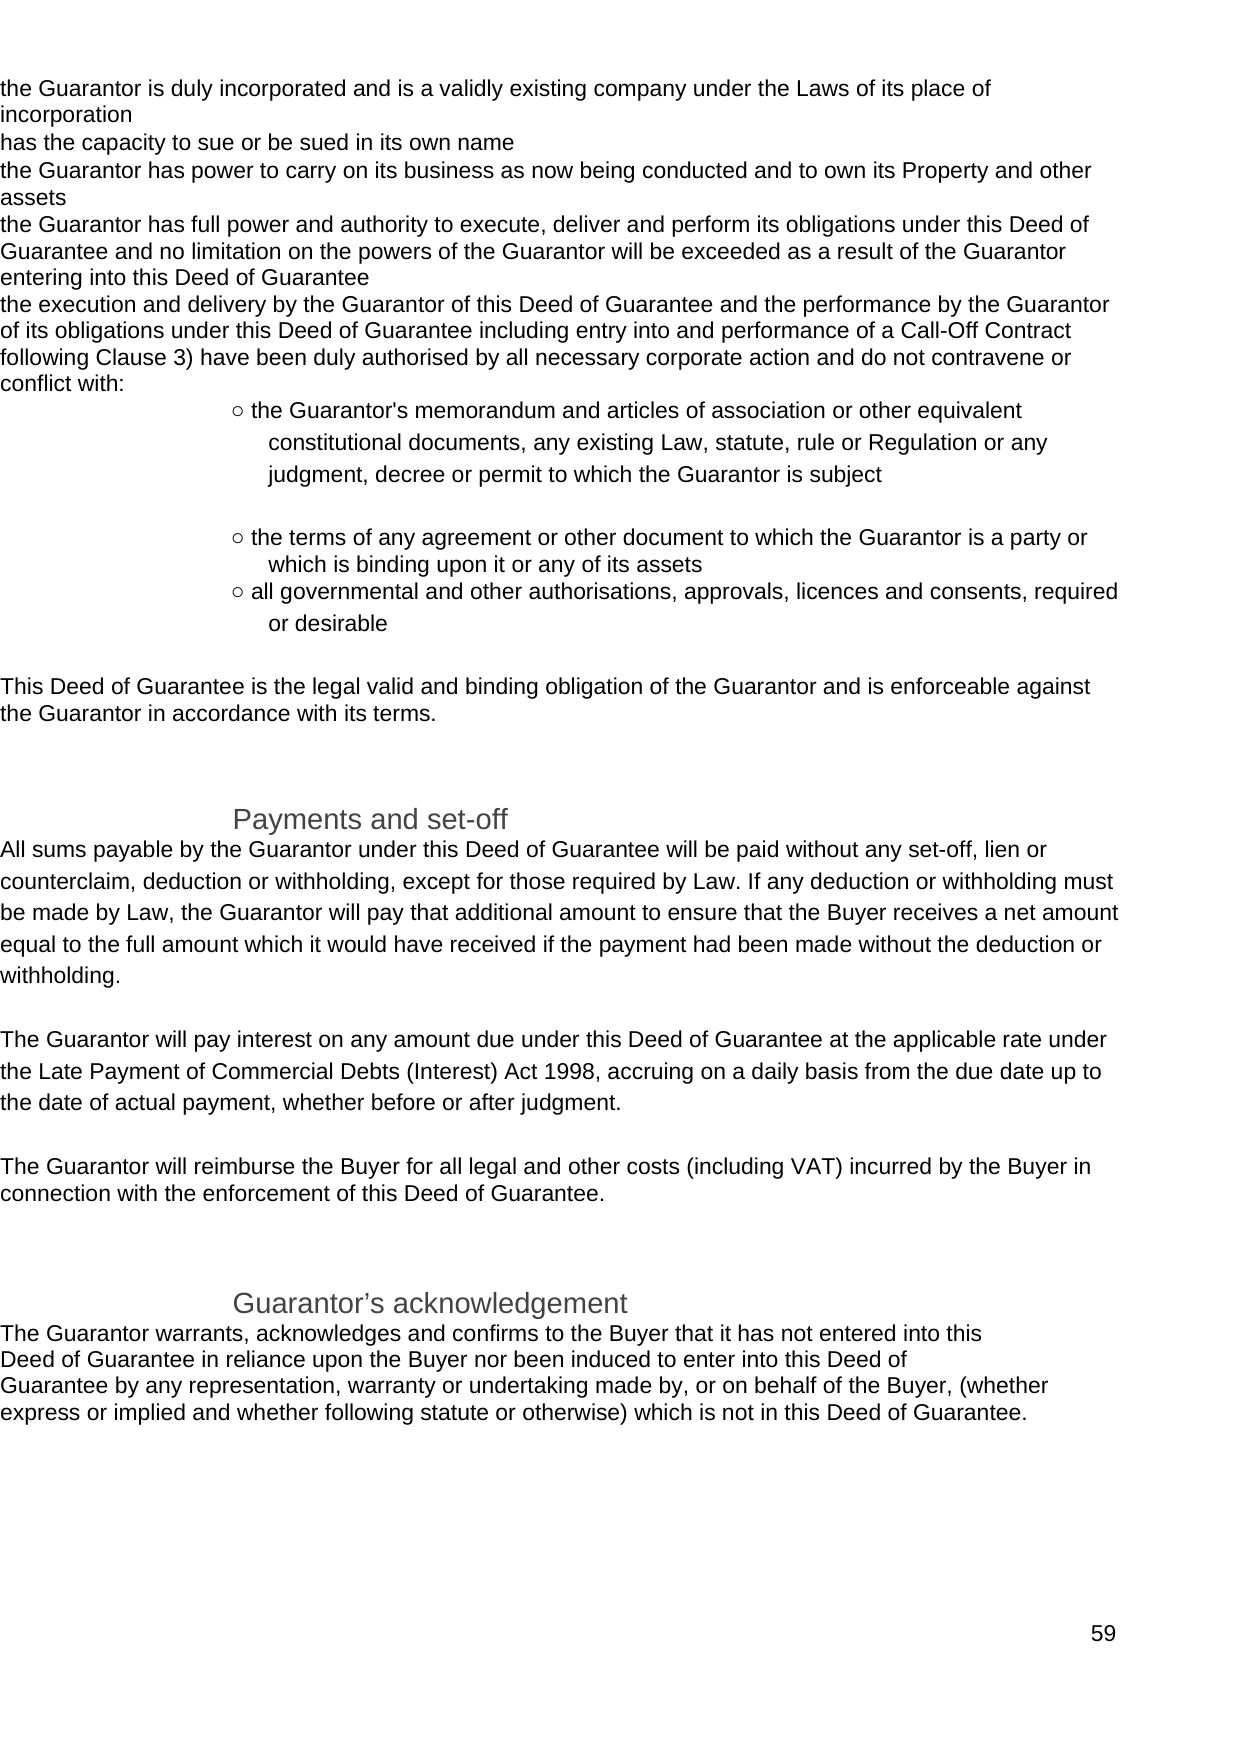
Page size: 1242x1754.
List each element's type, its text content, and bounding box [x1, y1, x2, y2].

text ○ all governmental and other authorisations, approvals, licences and consents, required or desirable [231, 578, 1121, 636]
text Deed of Guarantee in reliance upon the Buyer nor been induced to enter into this Deed of [0, 1346, 1121, 1372]
list the Guarantor has full power and authority to execute, deliver and perform its obligations under this Deed of Guarantee and no limitation on the powers of the Guarantor will be exceeded as a result of the Guarantor entering into this Deed of Guarantee [0, 211, 1121, 290]
list the execution and delivery by the Guarantor of this Deed of Guarantee and the performance by the Guarantor of its obligations under this Deed of Guarantee including entry into and performance of a Call-Off Contract following Clause 3) have been duly authorised by all necessary corporate action and do not contravene or conflict with: [0, 291, 1121, 397]
text ○ the Guarantor's memorandum and articles of association or other equivalent constitutional documents, any existing Law, statute, rule or Regulation or any judgment, decree or permit to which the Guarantor is subject [231, 397, 1121, 487]
list has the capacity to sue or be sued in its own name [0, 129, 1121, 155]
text All sums payable by the Guarantor under this Deed of Guarantee will be paid without any set-off, lien or counterclaim, deduction or withholding, except for those required by Law. If any deduction or withholding must be made by Law, the Guarantor will pay that additional amount to ensure that the Buyer receives a net amount equal to the full amount which it would have received if the payment had been made without the deduction or withholding. [0, 836, 1121, 989]
text ○ the terms of any agreement or other document to which the Guarantor is a party or which is binding upon it or any of its assets [231, 524, 1121, 577]
subtitle Payments and set-off [116, 802, 1122, 836]
text The Guarantor will reimburse the Buyer for all legal and other costs (including VAT) incurred by the Buyer in connection with the enforcement of this Deed of Guarantee. [0, 1153, 1121, 1206]
text This Deed of Guarantee is the legal valid and binding obligation of the Guarantor and is enforceable against the Guarantor in accordance with its terms. [0, 673, 1121, 726]
list the Guarantor has power to carry on its business as now being conducted and to own its Property and other assets [0, 157, 1121, 210]
text The Guarantor warrants, acknowledges and confirms to the Buyer that it has not entered into this [0, 1319, 1121, 1346]
subtitle Guarantor’s acknowledgement [116, 1286, 1122, 1319]
text The Guarantor will pay interest on any amount due under this Deed of Guarantee at the applicable rate under the Late Payment of Commercial Debts (Interest) Act 1998, accruing on a daily basis from the due date up to the date of actual payment, whether before or after judgment. [0, 1026, 1121, 1116]
list the Guarantor is duly incorporated and is a validly existing company under the Laws of its place of incorporation [0, 75, 1121, 128]
text Guarantee by any representation, warranty or undertaking made by, or on behalf of the Buyer, (whether express or implied and whether following statute or otherwise) which is not in this Deed of Guarantee. [0, 1372, 1121, 1425]
